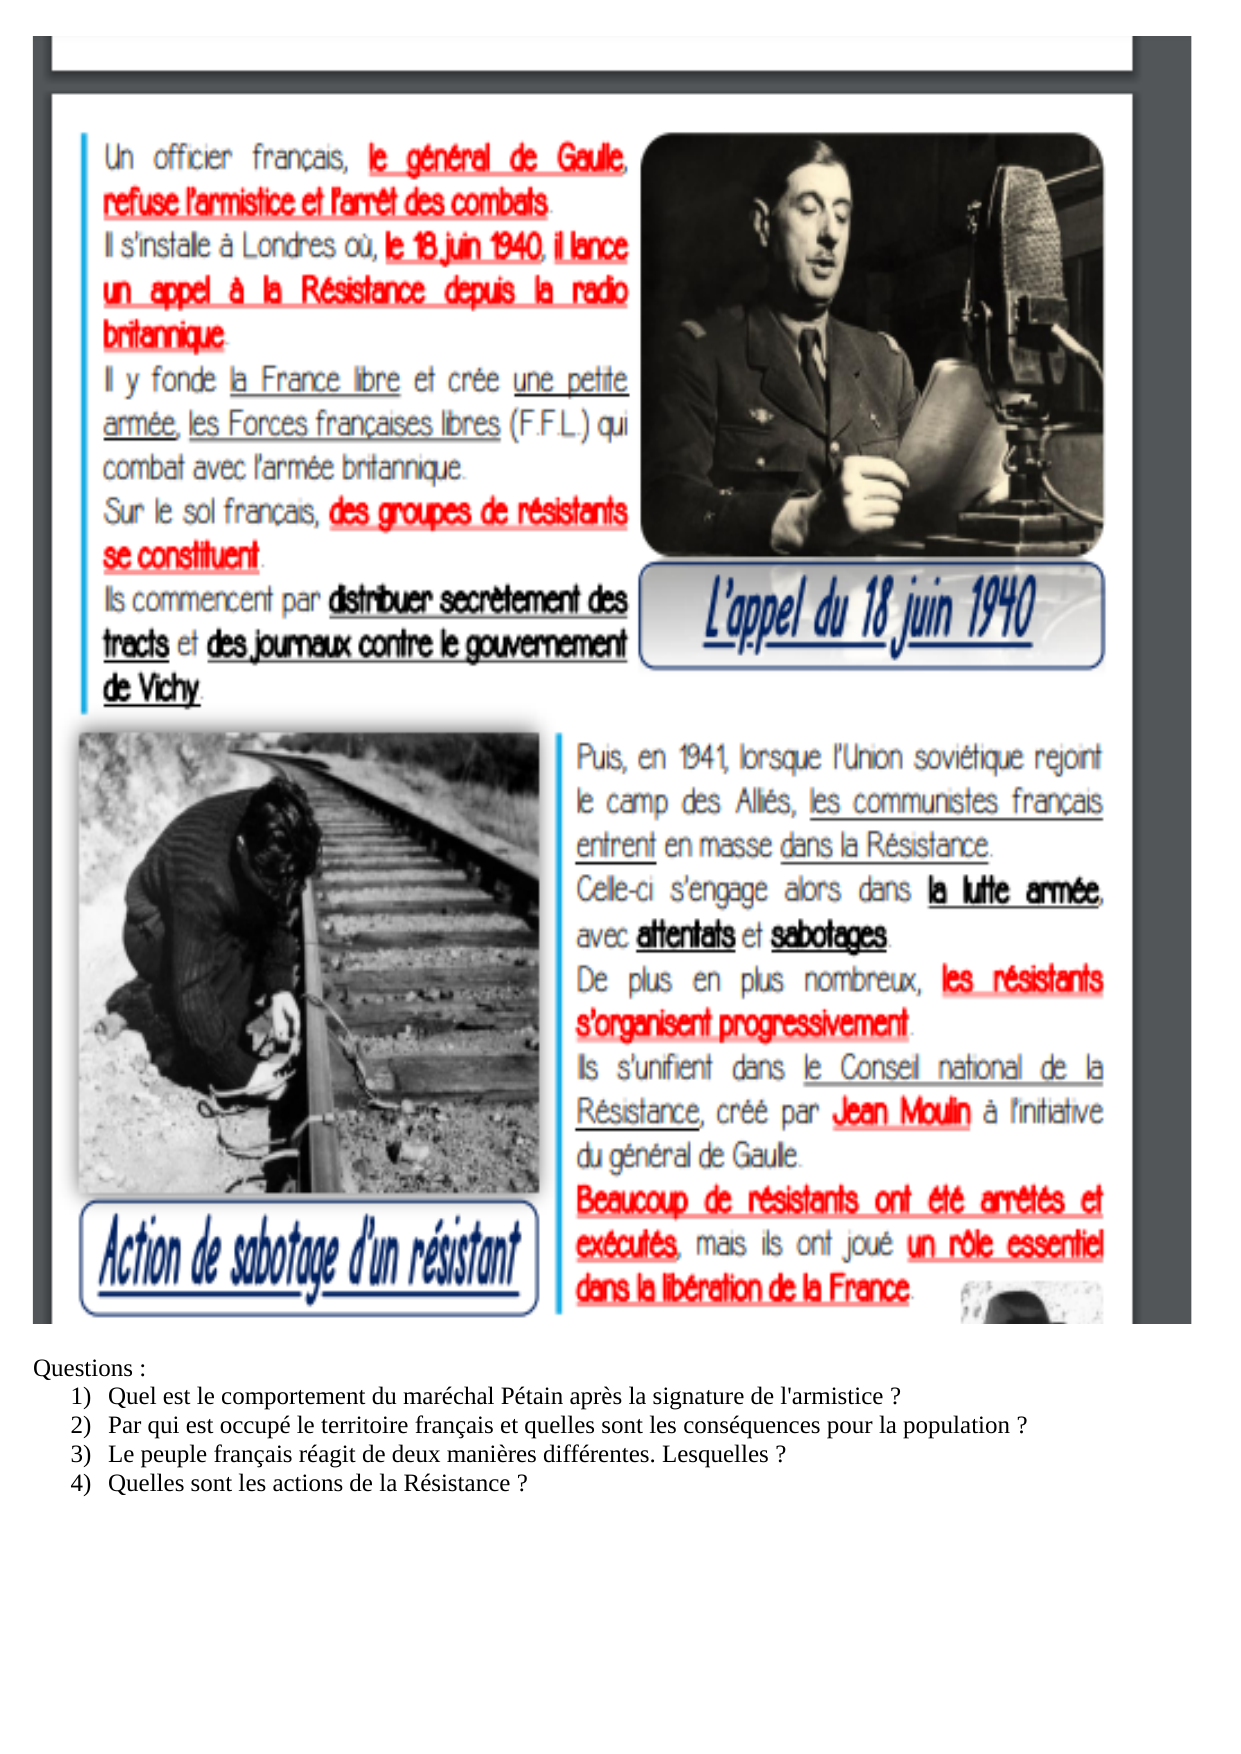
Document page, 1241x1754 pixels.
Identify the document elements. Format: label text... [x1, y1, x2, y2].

list Quel est le comportement du maréchal Pétain après la signature de l'armistice ? [70, 1381, 1208, 1410]
list Le peuple français réagit de deux manières différentes. Lesquelles ? [70, 1439, 1208, 1468]
list Par qui est occupé le territoire français et quelles sont les conséquences pour la population ? [70, 1410, 1208, 1439]
text Questions : [33, 1353, 1208, 1381]
list Quelles sont les actions de la Résistance ? [70, 1468, 1208, 1496]
